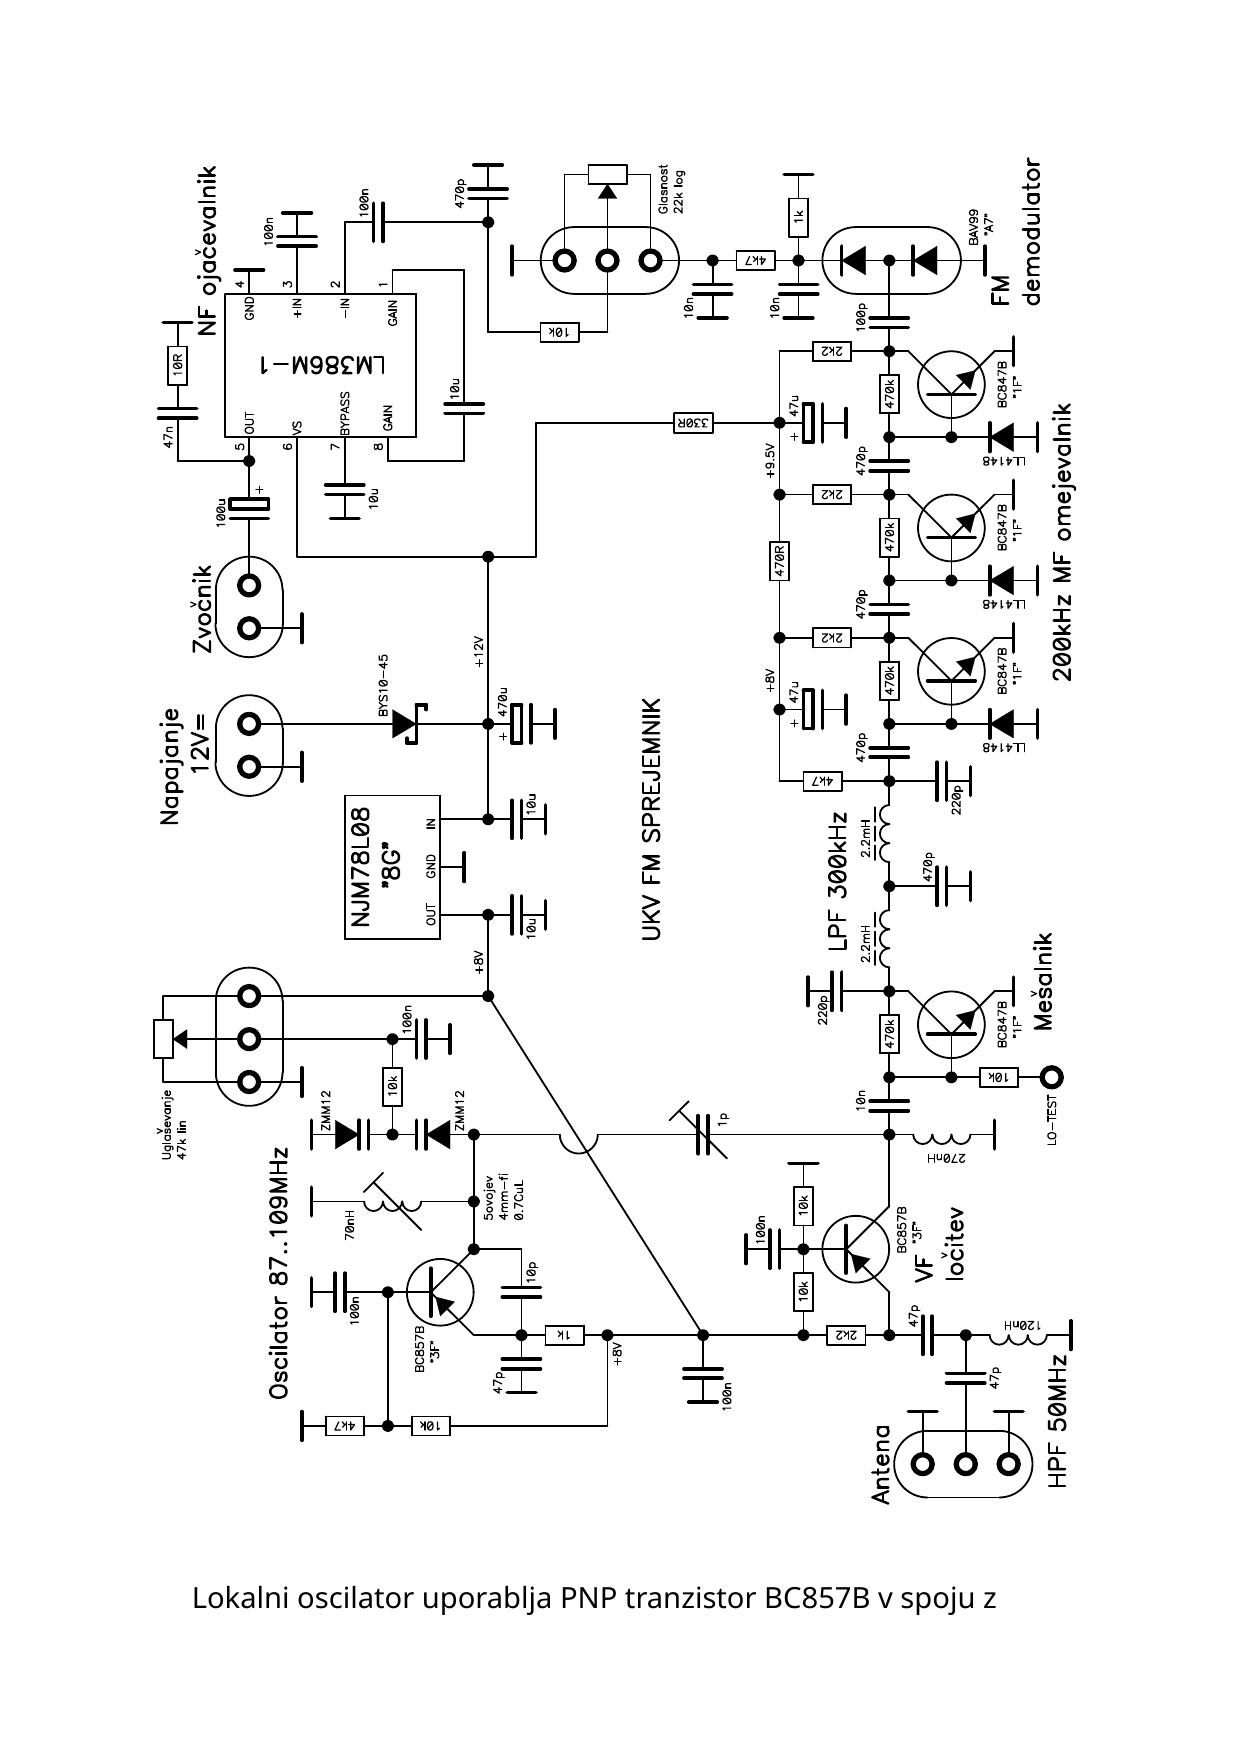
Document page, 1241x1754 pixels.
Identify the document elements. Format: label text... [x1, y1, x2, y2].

text Lokalni oscilator uporablja PNP tranzistor BC857B v spoju z [118, 1578, 1122, 1617]
